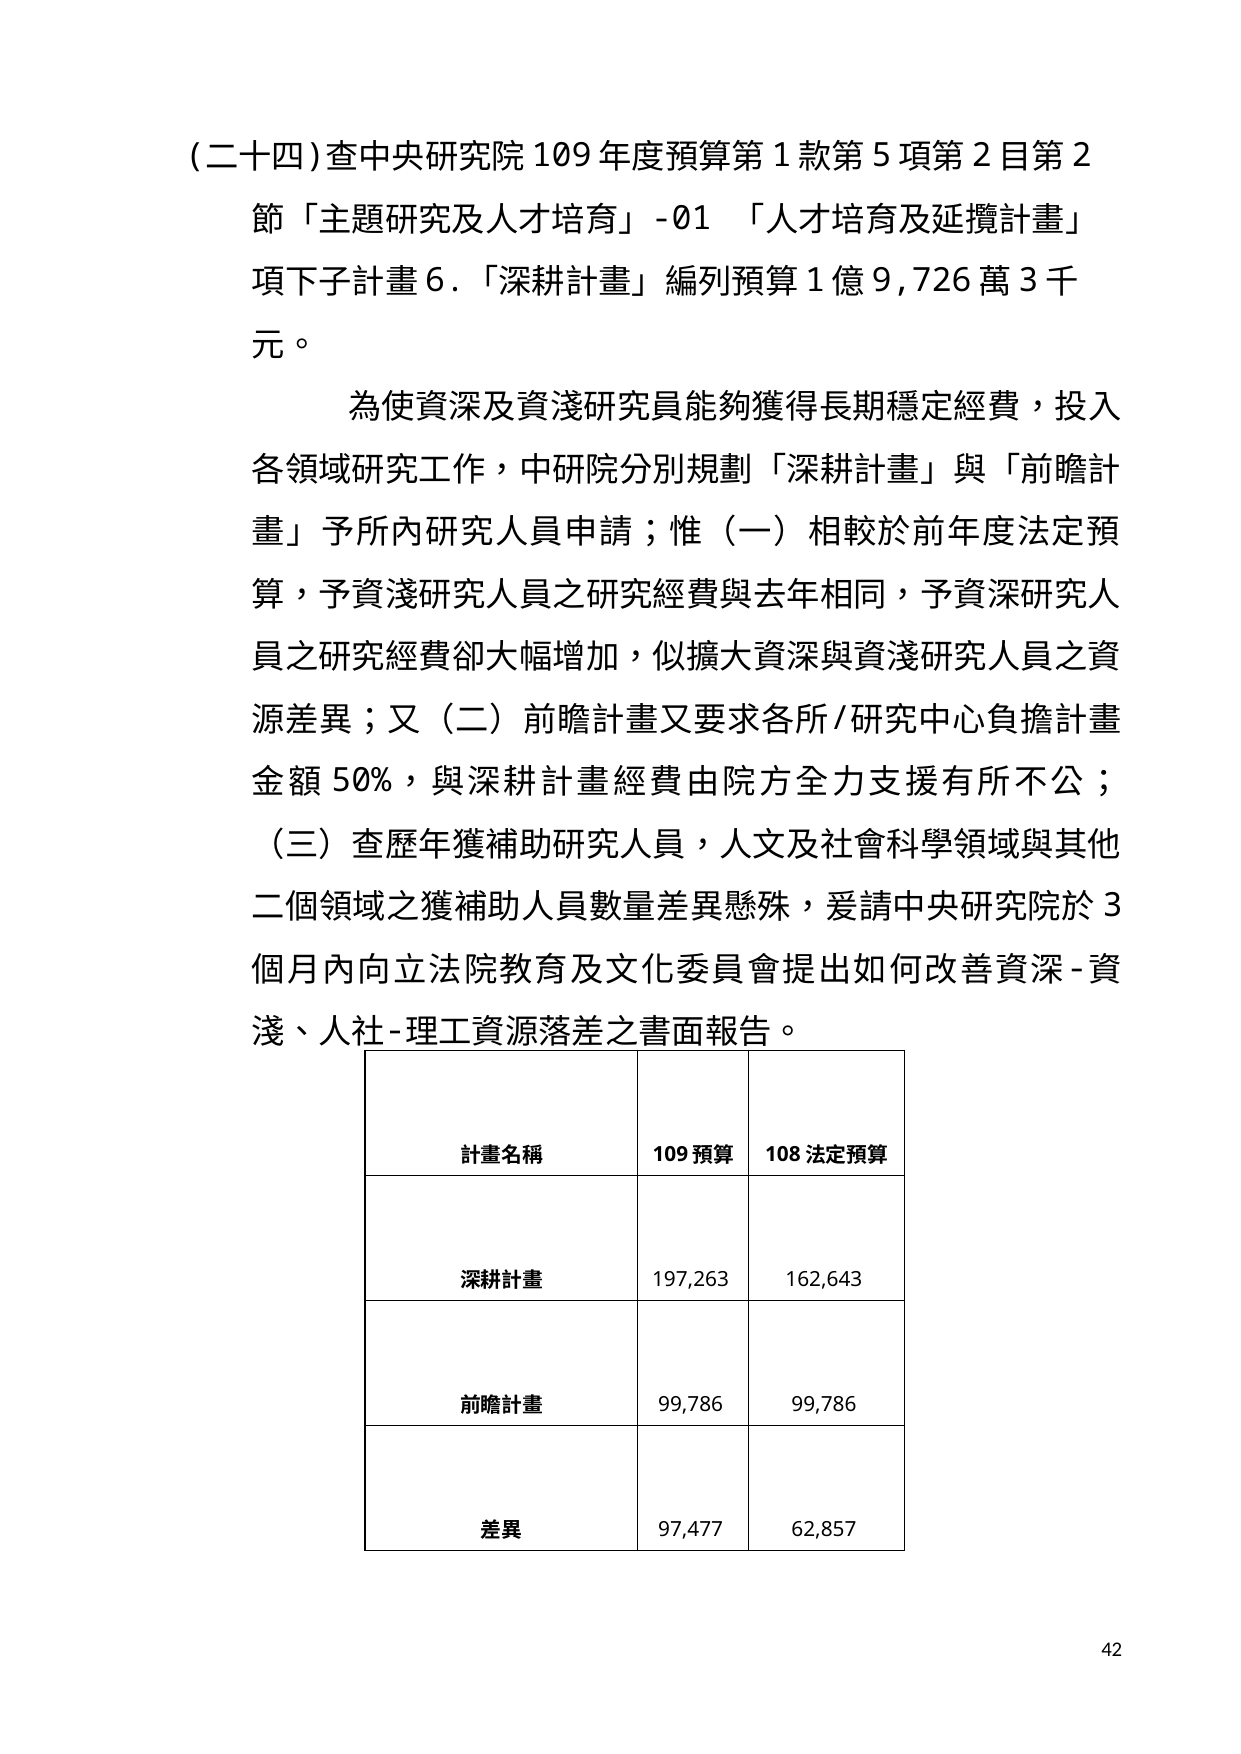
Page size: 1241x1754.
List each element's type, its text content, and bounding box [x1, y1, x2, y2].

table_cell 99,786 [638, 1301, 748, 1425]
text 為使資深及資淺研究員能夠獲得長期穩定經費，投入各領域研究工作，中研院分別規劃「深耕計畫」與「前瞻計畫」予所內研究人員申請；惟（一）相較於前年度法定預算，予資淺研究人員之研究經費與去年相同，予資深研究人員之研究經費卻大幅增加，似擴大資深與資淺研究人員之資源差異；又（二）前瞻計畫又要求各所/研究中心負擔計畫金額50%，與深耕計畫經費由院方全力支援有所不公；（三）查歷年獲補助研究人員，人文及社會科學領域與其他二個領域之獲補助人員數量差異懸殊，爰請中央研究院於3個月內向立法院教育及文化委員會提出如何改善資深-資淺、人社-理工資源落差之書面報告。 [185, 362, 1122, 1050]
table_cell 62,857 [749, 1426, 904, 1550]
table_cell 162,643 [749, 1176, 904, 1300]
table_cell 97,477 [638, 1426, 748, 1550]
table_header 109預算 [638, 1051, 748, 1175]
table_cell 前瞻計畫 [366, 1301, 637, 1425]
text (二十四)查中央研究院109年度預算第1款第5項第2目第2節「主題研究及人才培育」-01 「人才培育及延攬計畫」項下子計畫6.「深耕計畫」編列預算1億9,726萬3千元。 [185, 112, 1122, 362]
table_cell 197,263 [638, 1176, 748, 1300]
table_cell 差異 [366, 1426, 637, 1550]
table_header 108法定預算 [749, 1051, 904, 1175]
table_cell 深耕計畫 [366, 1176, 637, 1300]
table_header 計畫名稱 [366, 1051, 637, 1175]
table_cell 99,786 [749, 1301, 904, 1425]
